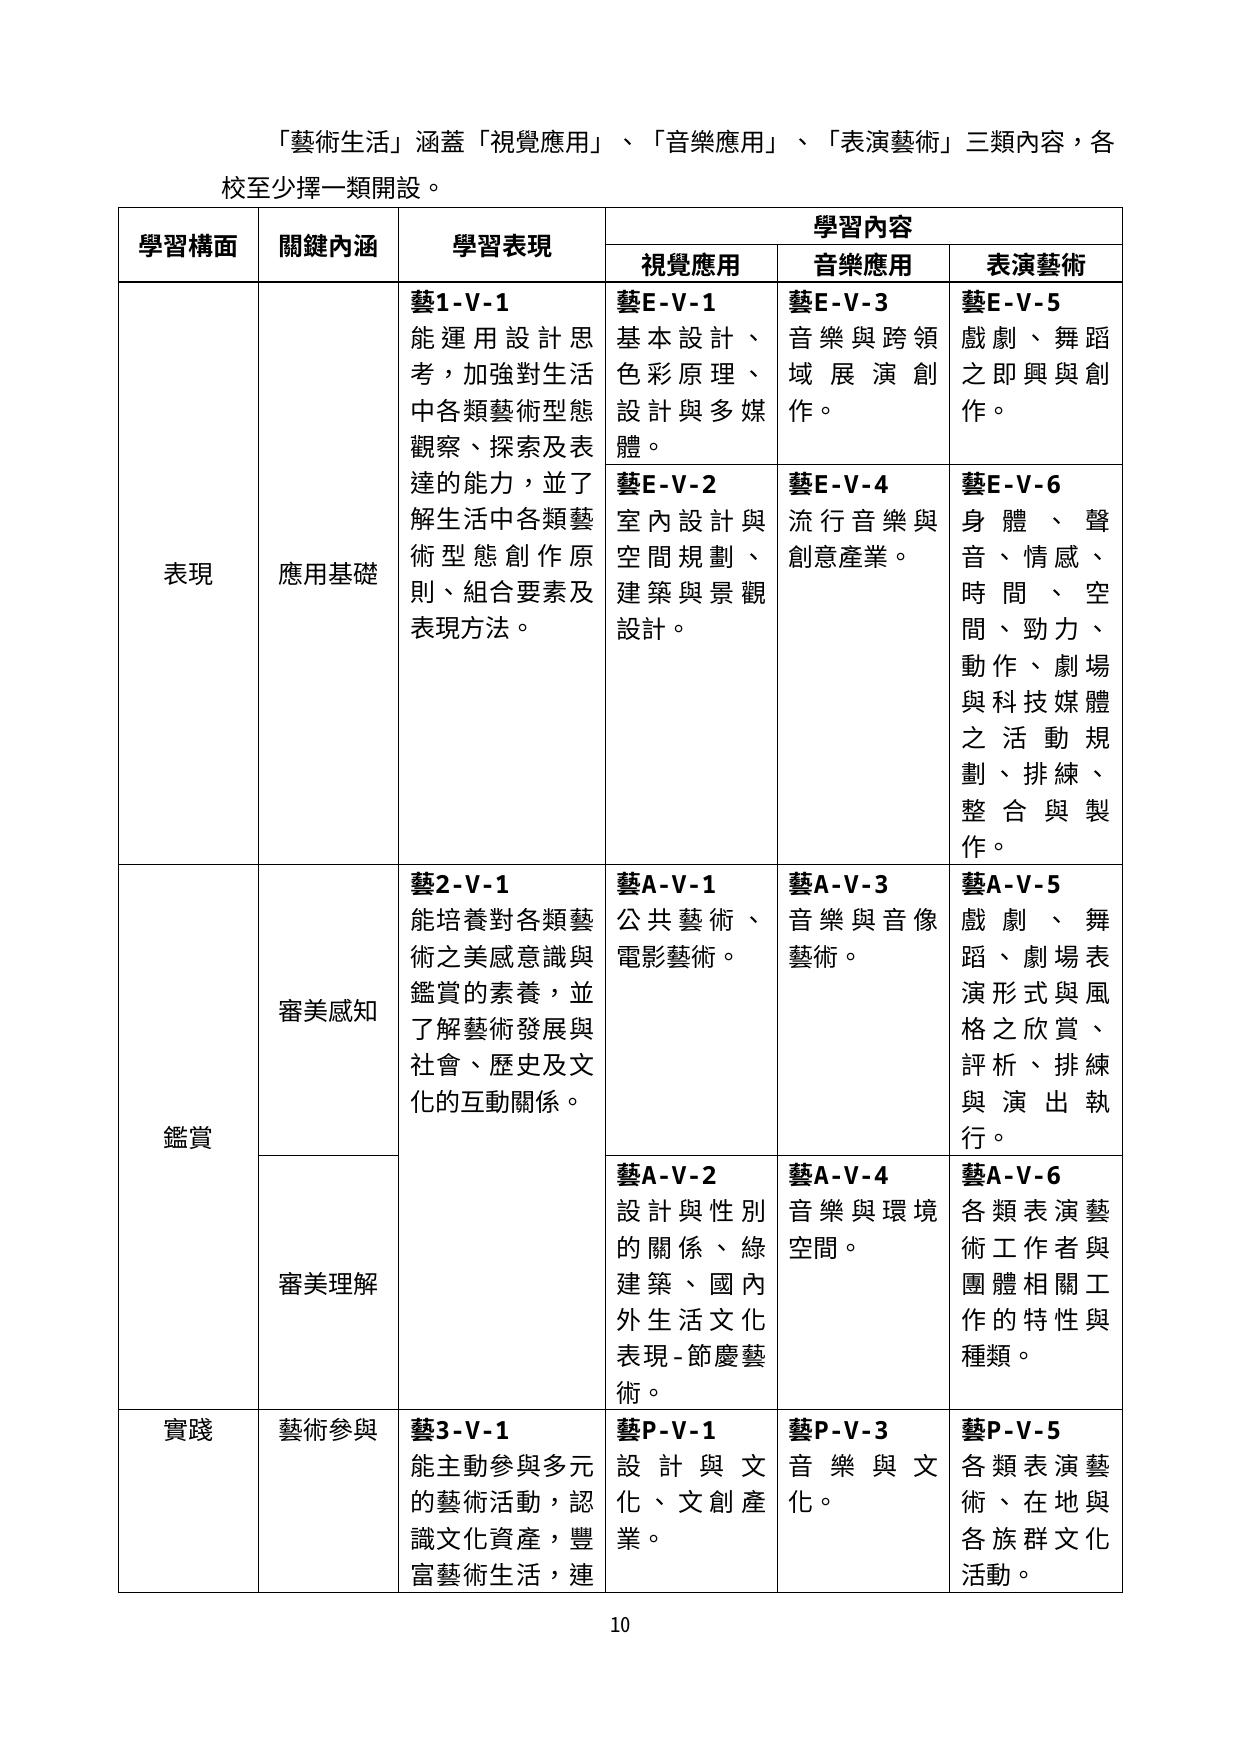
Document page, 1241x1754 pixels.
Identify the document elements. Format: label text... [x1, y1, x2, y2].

text 「藝術生活」涵蓋「視覺應用」、「音樂應用」、「表演藝術」三類內容，各校至少擇一類開設。 [221, 115, 1122, 207]
table_cell 藝P-V-3 音樂與文化。 [778, 1410, 949, 1592]
table_cell 音樂應用 [778, 245, 949, 281]
table_cell 藝P-V-5 各類表演藝術、在地與各族群文化活動。 [950, 1410, 1122, 1592]
table_cell 藝E-V-2 室內設計與空間規劃、建築與景觀設計。 [606, 465, 777, 863]
table_cell 藝E-V-3 音樂與跨領域展演創作。 [778, 283, 949, 464]
table_cell 表演藝術 [950, 245, 1122, 281]
table_cell 審美理解 [259, 1156, 398, 1409]
table_cell 鑑賞 [119, 865, 258, 1409]
table_cell 藝E-V-5 戲劇、舞蹈之即興與創作。 [950, 283, 1122, 464]
table_header 學習構面 [119, 208, 258, 281]
table_cell 藝E-V-4 流行音樂與創意產業。 [778, 465, 949, 863]
table_cell 審美感知 [259, 865, 398, 1154]
table_cell 藝E-V-6 身體、聲音、情感、時間、空間、勁力、動作、劇場與科技媒體之活動規劃、排練、整合與製作。 [950, 465, 1122, 863]
table_cell 視覺應用 [606, 245, 777, 281]
table_header 學習內容 [606, 208, 1122, 244]
table_cell 藝A-V-3 音樂與音像藝術。 [778, 865, 949, 1154]
table_cell 實踐 [119, 1410, 258, 1592]
table_cell 藝術參與 [259, 1410, 398, 1592]
table_cell 應用基礎 [259, 283, 398, 863]
table_cell 藝A-V-6 各類表演藝術工作者與團體相關工作的特性與種類。 [950, 1156, 1122, 1409]
table_cell 藝A-V-5 戲劇、舞蹈、劇場表演形式與風格之欣賞、評析、排練與演出執行。 [950, 865, 1122, 1154]
table_cell 表現 [119, 283, 258, 863]
table_header 關鍵內涵 [259, 208, 398, 281]
table_cell 藝A-V-4 音樂與環境空間。 [778, 1156, 949, 1409]
table_cell 藝A-V-1 公共藝術、電影藝術。 [606, 865, 777, 1154]
table_cell 藝2-V-1 能培養對各類藝術之美感意識與鑑賞的素養，並了解藝術發展與社會、歷史及文化的互動關係。 [399, 865, 605, 1409]
table_cell 藝E-V-1 基本設計、色彩原理、設計與多媒體。 [606, 283, 777, 464]
table_cell 藝P-V-1 設計與文化、文創產業。 [606, 1410, 777, 1592]
table_cell 藝A-V-2 設計與性別的關係、綠建築、國內外生活文化表現-節慶藝術。 [606, 1156, 777, 1409]
table_cell 藝1-V-1 能運用設計思考，加強對生活中各類藝術型態觀察、探索及表達的能力，並了解生活中各類藝術型態創作原則、組合要素及表現方法。 [399, 283, 605, 863]
table_header 學習表現 [399, 208, 605, 281]
table_cell 藝3-V-1 能主動參與多元的藝術活動，認識文化資產，豐富藝術生活，連 [399, 1410, 605, 1592]
